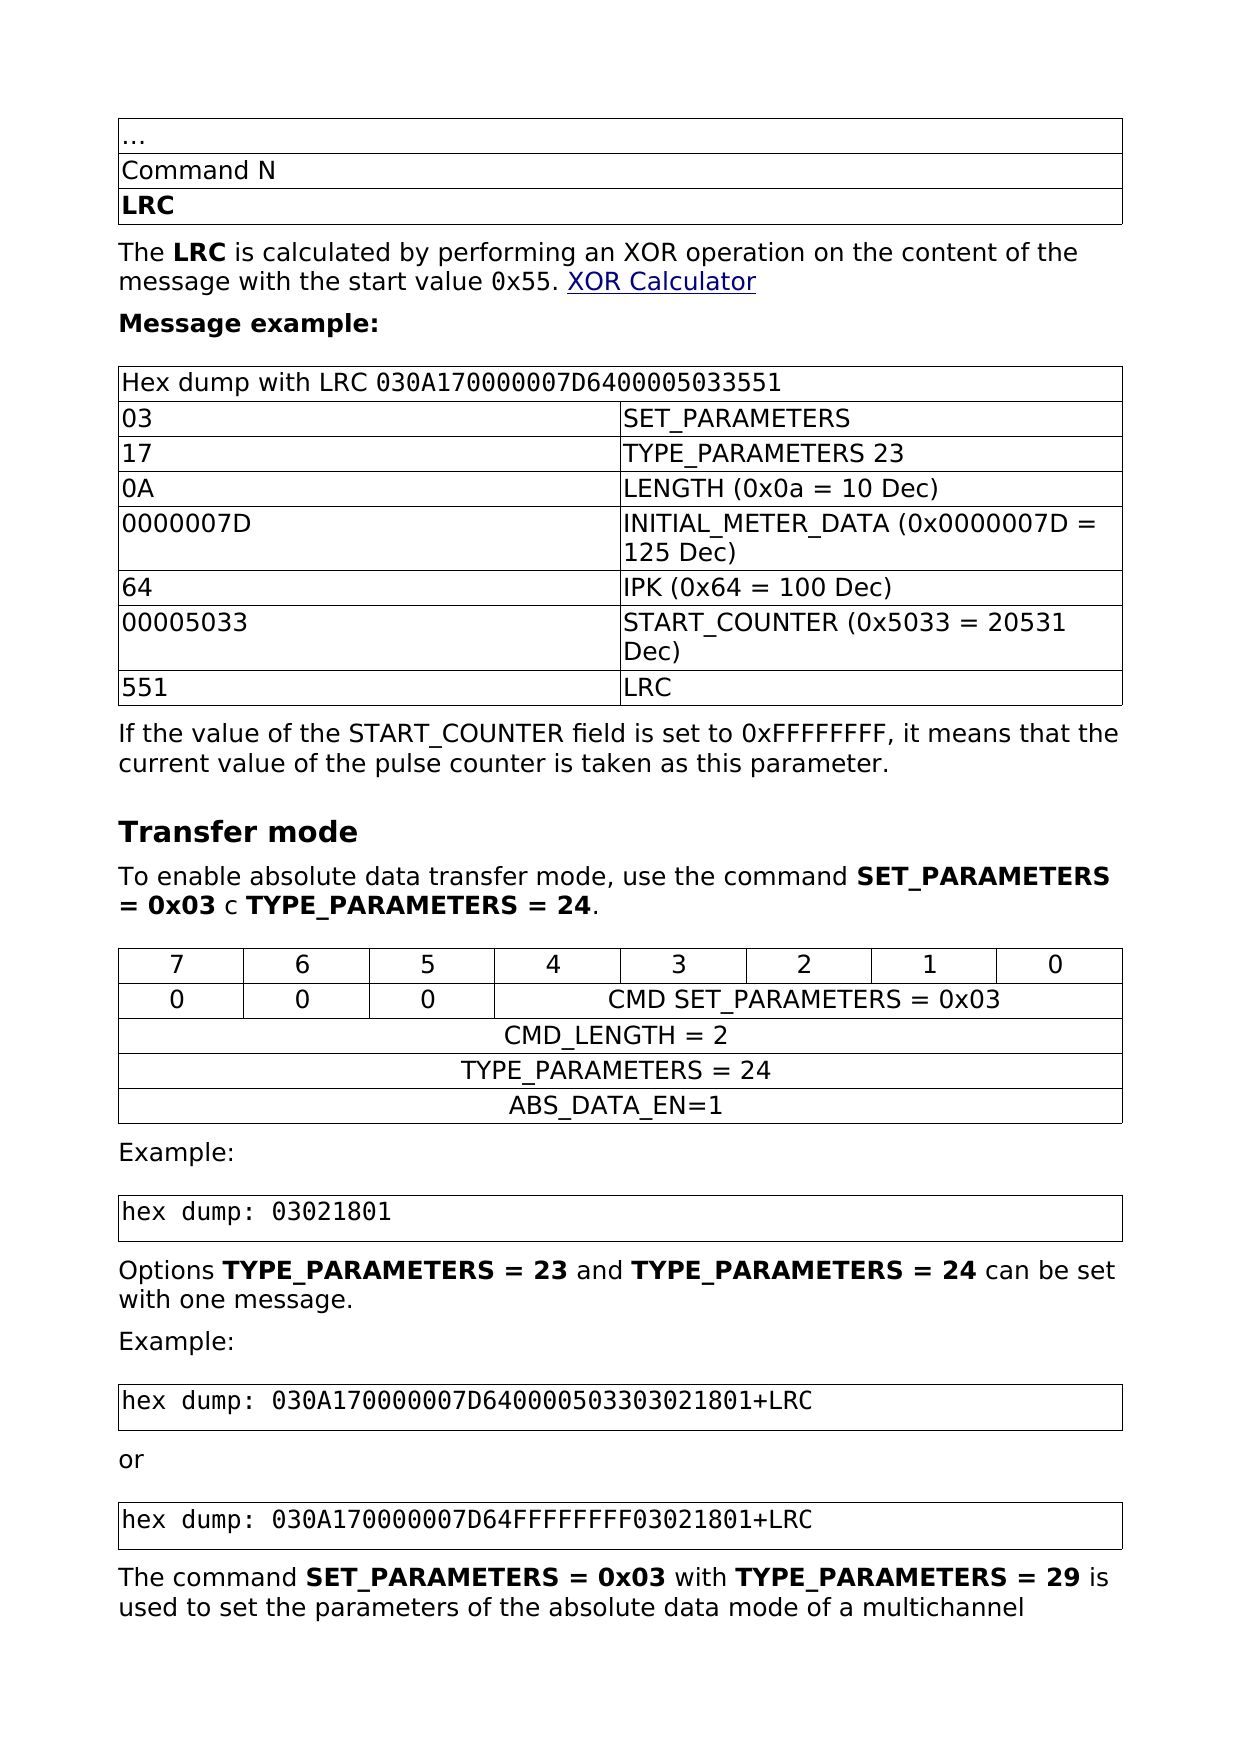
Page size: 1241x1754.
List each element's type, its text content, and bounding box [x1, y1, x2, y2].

subtitle Transfer mode [118, 816, 1122, 849]
table_cell START_COUNTER (0x5033 = 20531 Dec) [621, 606, 1122, 670]
table_header hex dump: 030A170000007D64FFFFFFFF03021801+LRC [119, 1503, 1122, 1549]
table_cell 0000007D [119, 507, 620, 570]
table_cell TYPE_PARAMETERS 23 [621, 437, 1122, 471]
table_cell Command N [119, 154, 1122, 188]
text The LRC is calculated by performing an XOR operation on the content of the message with the start value 0x55. XOR Calculator [118, 238, 1122, 297]
table_cell 17 [119, 437, 620, 471]
text To enable absolute data transfer mode, use the command SET_PARAMETERS = 0x03 c TYPE_PARAMETERS = 24. [118, 862, 1122, 920]
table_cell IPK (0x64 = 100 Dec) [621, 571, 1122, 605]
text Example: [118, 1327, 1122, 1356]
table_header 1 [872, 949, 996, 983]
table_cell 64 [119, 571, 620, 605]
table_header 0 [997, 949, 1122, 983]
table_header hex dump: 030A170000007D640000503303021801+LRC [119, 1385, 1122, 1430]
table_header 7 [119, 949, 243, 983]
text The command SET_PARAMETERS = 0x03 with TYPE_PARAMETERS = 29 is used to set the parameters of the absolute data mode of a multichannel [118, 1563, 1122, 1622]
table_cell 00005033 [119, 606, 620, 670]
table_cell 0A [119, 472, 620, 506]
table_cell 0 [244, 984, 369, 1018]
table_header 5 [370, 949, 494, 983]
table_header Hex dump with LRC 030A170000007D6400005033551 [119, 367, 1122, 401]
table_cell 0 [370, 984, 494, 1018]
text Message example: [118, 309, 1122, 338]
table_cell ABS_DATA_EN=1 [119, 1089, 1122, 1123]
text If the value of the START_COUNTER field is set to 0xFFFFFFFF, it means that the current value of the pulse counter is taken as this parameter. [118, 720, 1122, 778]
table_header 2 [747, 949, 871, 983]
table_cell 03 [119, 402, 620, 436]
table_header 6 [244, 949, 369, 983]
table_cell TYPE_PARAMETERS = 24 [119, 1054, 1122, 1088]
table_cell LRC [119, 189, 1122, 223]
table_cell SET_PARAMETERS [621, 402, 1122, 436]
text Options TYPE_PARAMETERS = 23 and TYPE_PARAMETERS = 24 can be set with one message. [118, 1256, 1122, 1314]
table_cell … [119, 119, 1122, 153]
table_cell CMD SET_PARAMETERS = 0x03 [495, 984, 1122, 1018]
table_cell LRC [621, 671, 1122, 705]
table_cell CMD_LENGTH = 2 [119, 1019, 1122, 1053]
text Example: [118, 1138, 1122, 1167]
table_header hex dump: 03021801 [119, 1196, 1122, 1241]
table_cell 551 [119, 671, 620, 705]
table_header 4 [495, 949, 620, 983]
table_cell 0 [119, 984, 243, 1018]
table_cell INITIAL_METER_DATA (0x0000007D = 125 Dec) [621, 507, 1122, 570]
table_cell LENGTH (0x0a = 10 Dec) [621, 472, 1122, 506]
text or [118, 1445, 1122, 1474]
table_header 3 [621, 949, 746, 983]
